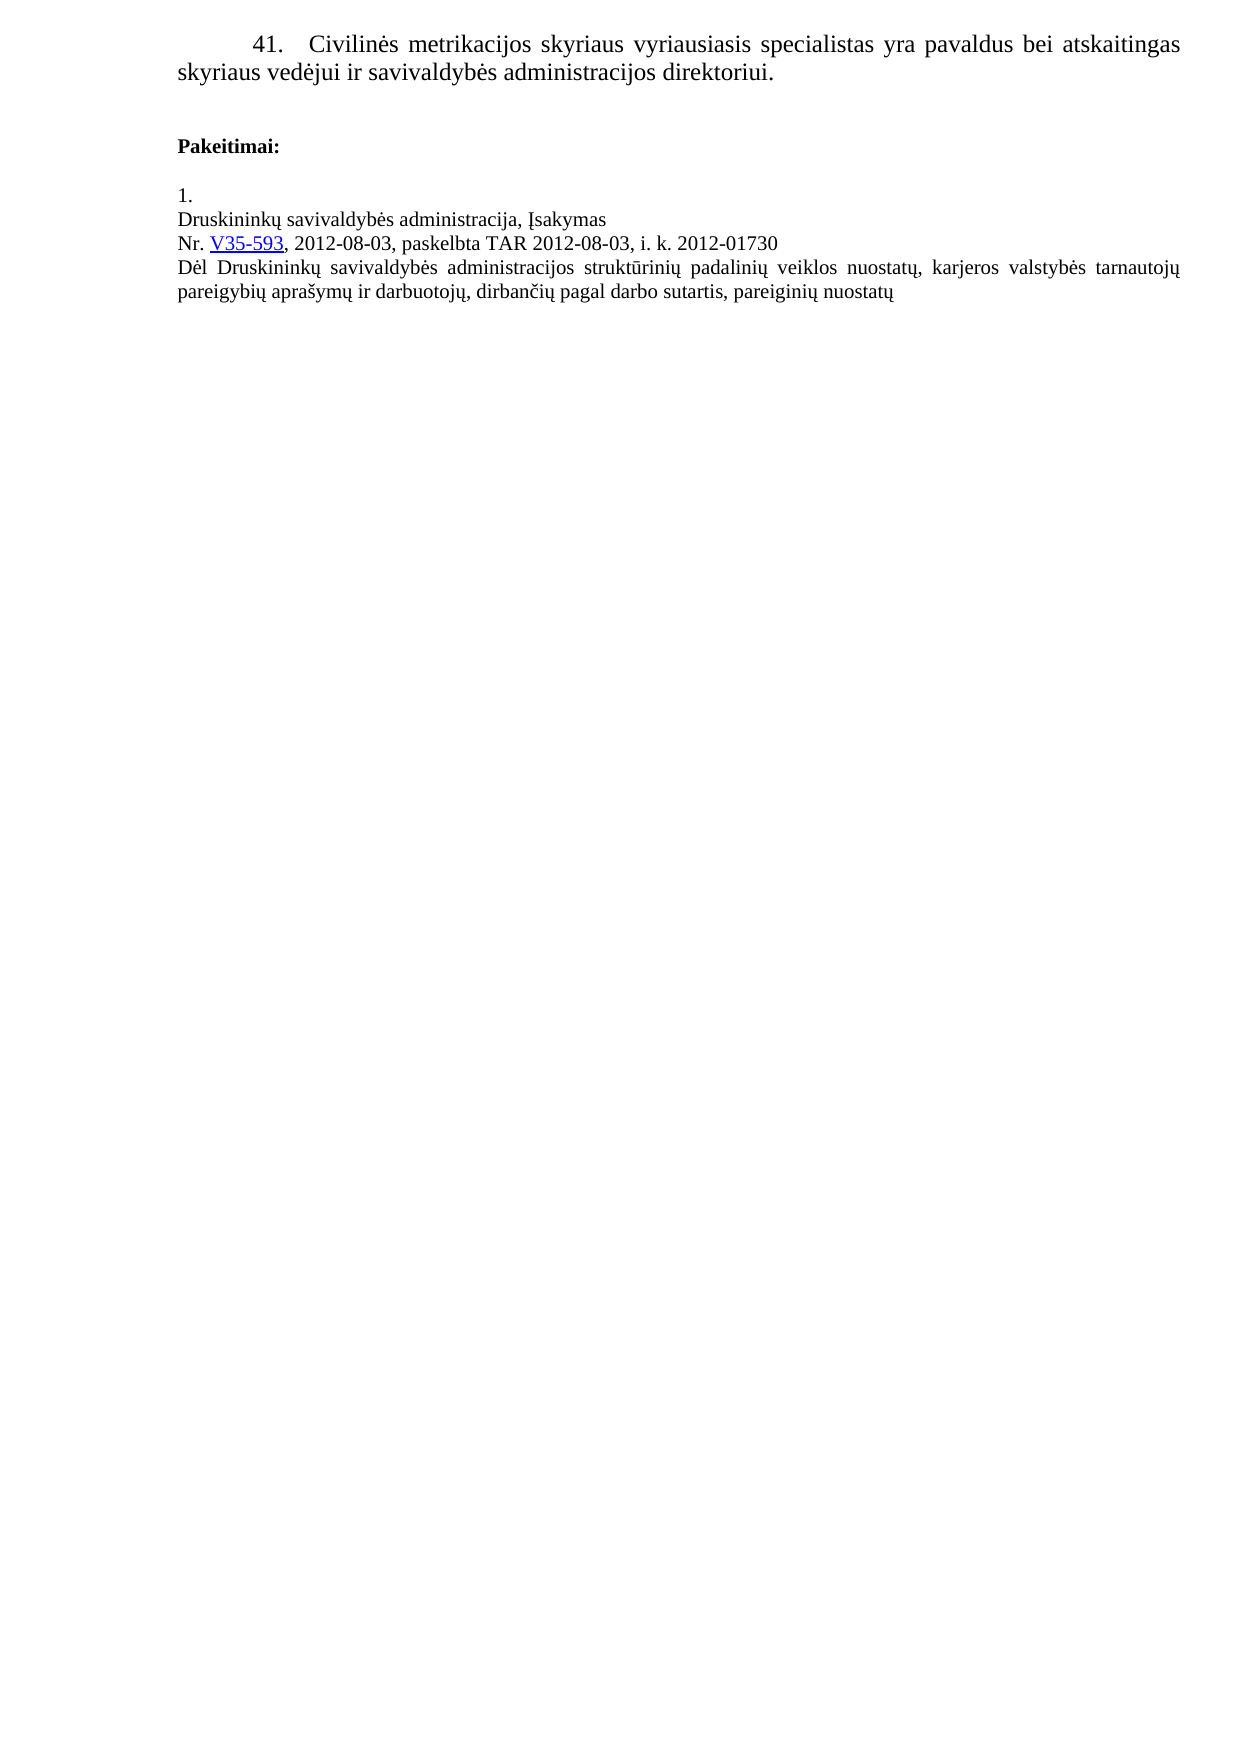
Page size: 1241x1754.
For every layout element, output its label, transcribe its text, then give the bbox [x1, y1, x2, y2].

text Dėl Druskininkų savivaldybės administracijos struktūrinių padalinių veiklos nuostatų, karjeros valstybės tarnautojų pareigybių aprašymų ir darbuotojų, dirbančių pagal darbo sutartis, pareiginių nuostatų [177, 255, 1181, 303]
text Pakeitimai: [177, 134, 1181, 158]
text Nr. V35-593, 2012-08-03, paskelbta TAR 2012-08-03, i. k. 2012-01730 [177, 231, 1181, 255]
text 1. [177, 182, 1181, 207]
text Druskininkų savivaldybės administracija, Įsakymas [177, 207, 1181, 231]
text 41. Civilinės metrikacijos skyriaus vyriausiasis specialistas yra pavaldus bei atskaitingas skyriaus vedėjui ir savivaldybės administracijos direktoriui. [177, 29, 1181, 86]
